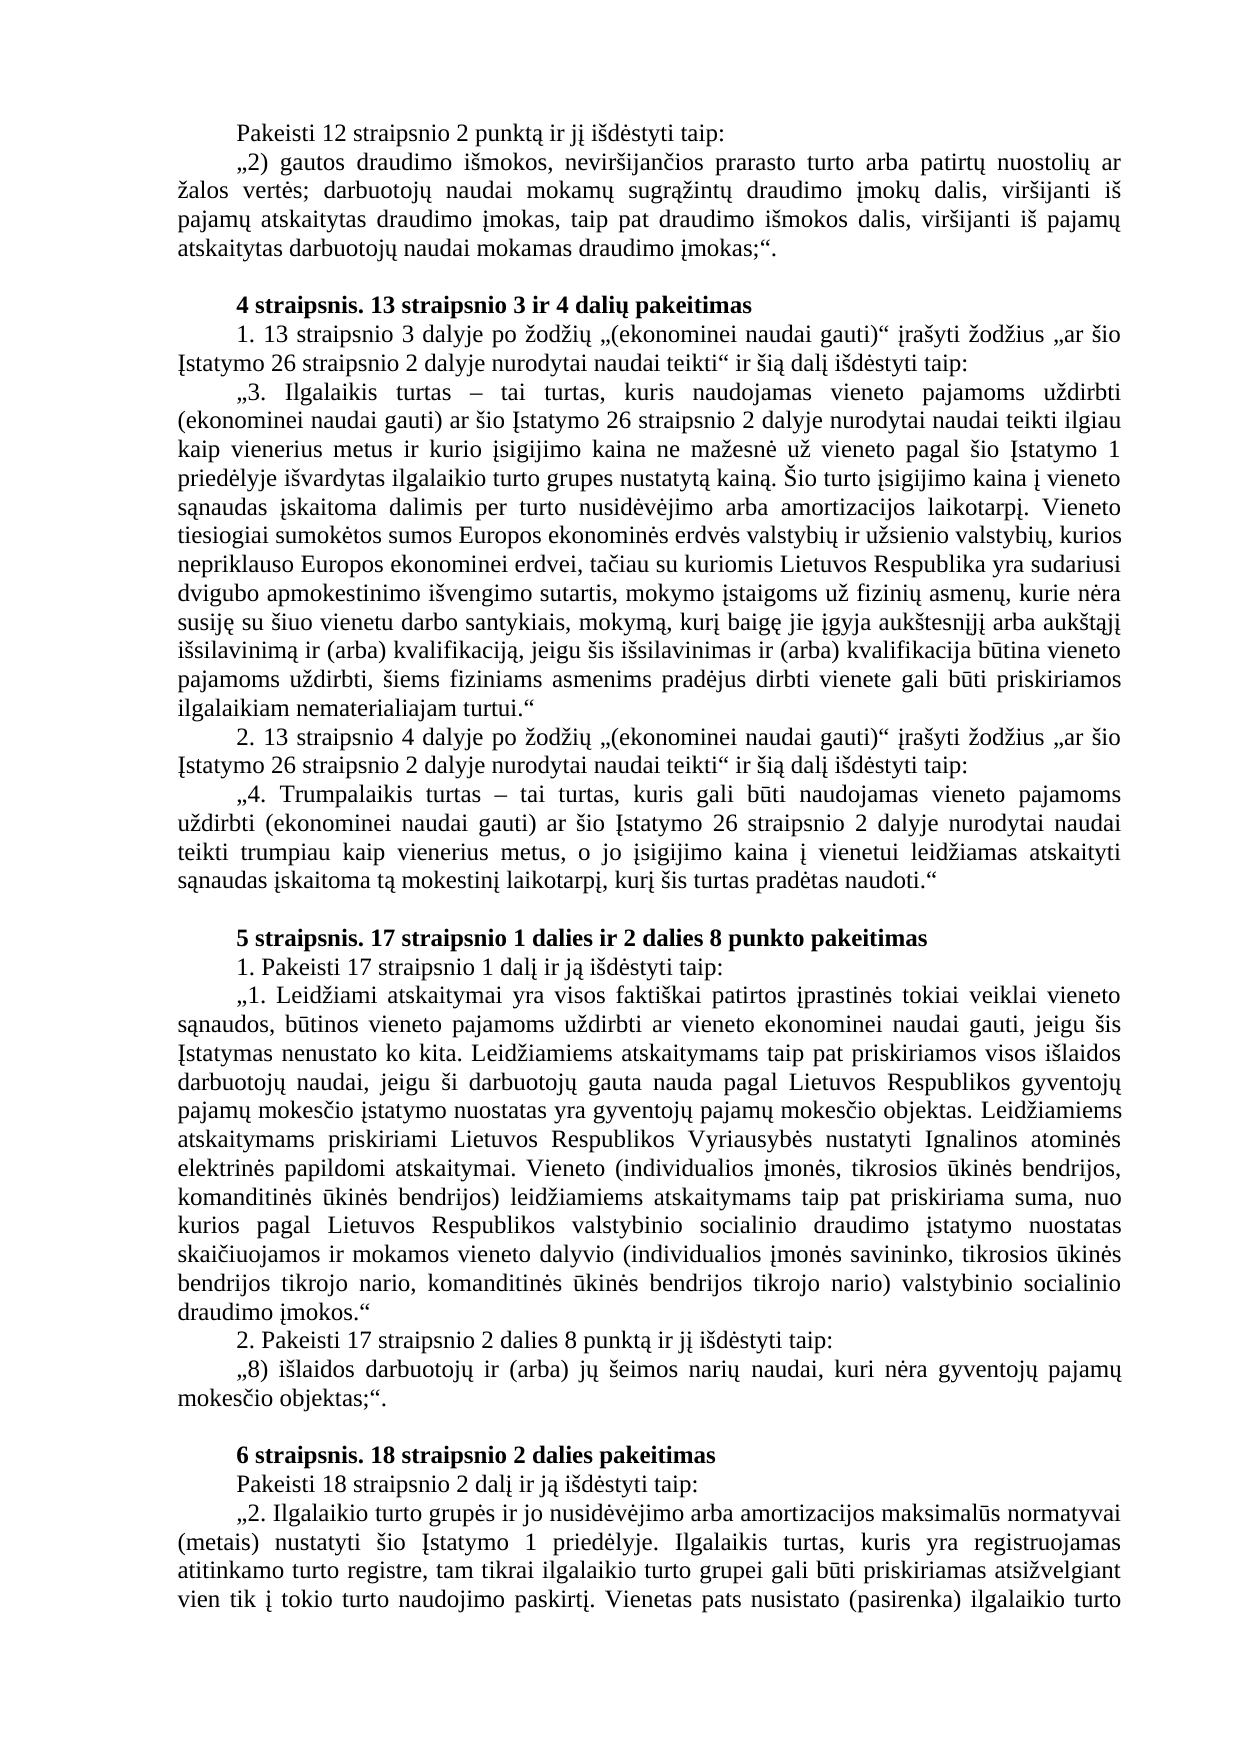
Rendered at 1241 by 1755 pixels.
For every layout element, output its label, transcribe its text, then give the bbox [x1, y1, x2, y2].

text „3. Ilgalaikis turtas – tai turtas, kuris naudojamas vieneto pajamoms uždirbti (ekonominei naudai gauti) ar šio Įstatymo 26 straipsnio 2 dalyje nurodytai naudai teikti ilgiau kaip vienerius metus ir kurio įsigijimo kaina ne mažesnė už vieneto pagal šio Įstatymo 1 priedėlyje išvardytas ilgalaikio turto grupes nustatytą kainą. Šio turto įsigijimo kaina į vieneto sąnaudas įskaitoma dalimis per turto nusidėvėjimo arba amortizacijos laikotarpį. Vieneto tiesiogiai sumokėtos sumos Europos ekonominės erdvės valstybių ir užsienio valstybių, kurios nepriklauso Europos ekonominei erdvei, tačiau su kuriomis Lietuvos Respublika yra sudariusi dvigubo apmokestinimo išvengimo sutartis, mokymo įstaigoms už fizinių asmenų, kurie nėra susiję su šiuo vienetu darbo santykiais, mokymą, kurį baigę jie įgyja aukštesnįjį arba aukštąjį išsilavinimą ir (arba) kvalifikaciją, jeigu šis išsilavinimas ir (arba) kvalifikacija būtina vieneto pajamoms uždirbti, šiems fiziniams asmenims pradėjus dirbti vienete gali būti priskiriamos ilgalaikiam nematerialiajam turtui.“ [177, 377, 1122, 722]
text „8) išlaidos darbuotojų ir (arba) jų šeimos narių naudai, kuri nėra gyventojų pajamų mokesčio objektas;“. [177, 1354, 1122, 1412]
text „2. Ilgalaikio turto grupės ir jo nusidėvėjimo arba amortizacijos maksimalūs normatyvai (metais) nustatyti šio Įstatymo 1 priedėlyje. Ilgalaikis turtas, kuris yra registruojamas atitinkamo turto registre, tam tikrai ilgalaikio turto grupei gali būti priskiriamas atsižvelgiant vien tik į tokio turto naudojimo paskirtį. Vienetas pats nusistato (pasirenka) ilgalaikio turto [177, 1498, 1122, 1613]
text „4. Trumpalaikis turtas – tai turtas, kuris gali būti naudojamas vieneto pajamoms uždirbti (ekonominei naudai gauti) ar šio Įstatymo 26 straipsnio 2 dalyje nurodytai naudai teikti trumpiau kaip vienerius metus, o jo įsigijimo kaina į vienetui leidžiamas atskaityti sąnaudas įskaitoma tą mokestinį laikotarpį, kurį šis turtas pradėtas naudoti.“ [177, 779, 1122, 894]
text 6 straipsnis. 18 straipsnio 2 dalies pakeitimas [177, 1441, 1122, 1469]
text 2. 13 straipsnio 4 dalyje po žodžių „(ekonominei naudai gauti)“ įrašyti žodžius „ar šio Įstatymo 26 straipsnio 2 dalyje nurodytai naudai teikti“ ir šią dalį išdėstyti taip: [177, 722, 1122, 779]
text Pakeisti 18 straipsnio 2 dalį ir ją išdėstyti taip: [177, 1469, 1122, 1498]
text 1. 13 straipsnio 3 dalyje po žodžių „(ekonominei naudai gauti)“ įrašyti žodžius „ar šio Įstatymo 26 straipsnio 2 dalyje nurodytai naudai teikti“ ir šią dalį išdėstyti taip: [177, 319, 1122, 377]
text Pakeisti 12 straipsnio 2 punktą ir jį išdėstyti taip: [177, 118, 1122, 147]
text „2) gautos draudimo išmokos, neviršijančios prarasto turto arba patirtų nuostolių ar žalos vertės; darbuotojų naudai mokamų sugrąžintų draudimo įmokų dalis, viršijanti iš pajamų atskaitytas draudimo įmokas, taip pat draudimo išmokos dalis, viršijanti iš pajamų atskaitytas darbuotojų naudai mokamas draudimo įmokas;“. [177, 147, 1122, 262]
text 5 straipsnis. 17 straipsnio 1 dalies ir 2 dalies 8 punkto pakeitimas [177, 923, 1122, 952]
text 2. Pakeisti 17 straipsnio 2 dalies 8 punktą ir jį išdėstyti taip: [177, 1326, 1122, 1354]
text 1. Pakeisti 17 straipsnio 1 dalį ir ją išdėstyti taip: [177, 952, 1122, 981]
text „1. Leidžiami atskaitymai yra visos faktiškai patirtos įprastinės tokiai veiklai vieneto sąnaudos, būtinos vieneto pajamoms uždirbti ar vieneto ekonominei naudai gauti, jeigu šis Įstatymas nenustato ko kita. Leidžiamiems atskaitymams taip pat priskiriamos visos išlaidos darbuotojų naudai, jeigu ši darbuotojų gauta nauda pagal Lietuvos Respublikos gyventojų pajamų mokesčio įstatymo nuostatas yra gyventojų pajamų mokesčio objektas. Leidžiamiems atskaitymams priskiriami Lietuvos Respublikos Vyriausybės nustatyti Ignalinos atominės elektrinės papildomi atskaitymai. Vieneto (individualios įmonės, tikrosios ūkinės bendrijos, komanditinės ūkinės bendrijos) leidžiamiems atskaitymams taip pat priskiriama suma, nuo kurios pagal Lietuvos Respublikos valstybinio socialinio draudimo įstatymo nuostatas skaičiuojamos ir mokamos vieneto dalyvio (individualios įmonės savininko, tikrosios ūkinės bendrijos tikrojo nario, komanditinės ūkinės bendrijos tikrojo nario) valstybinio socialinio draudimo įmokos.“ [177, 981, 1122, 1326]
text 4 straipsnis. 13 straipsnio 3 ir 4 dalių pakeitimas [177, 291, 1122, 319]
